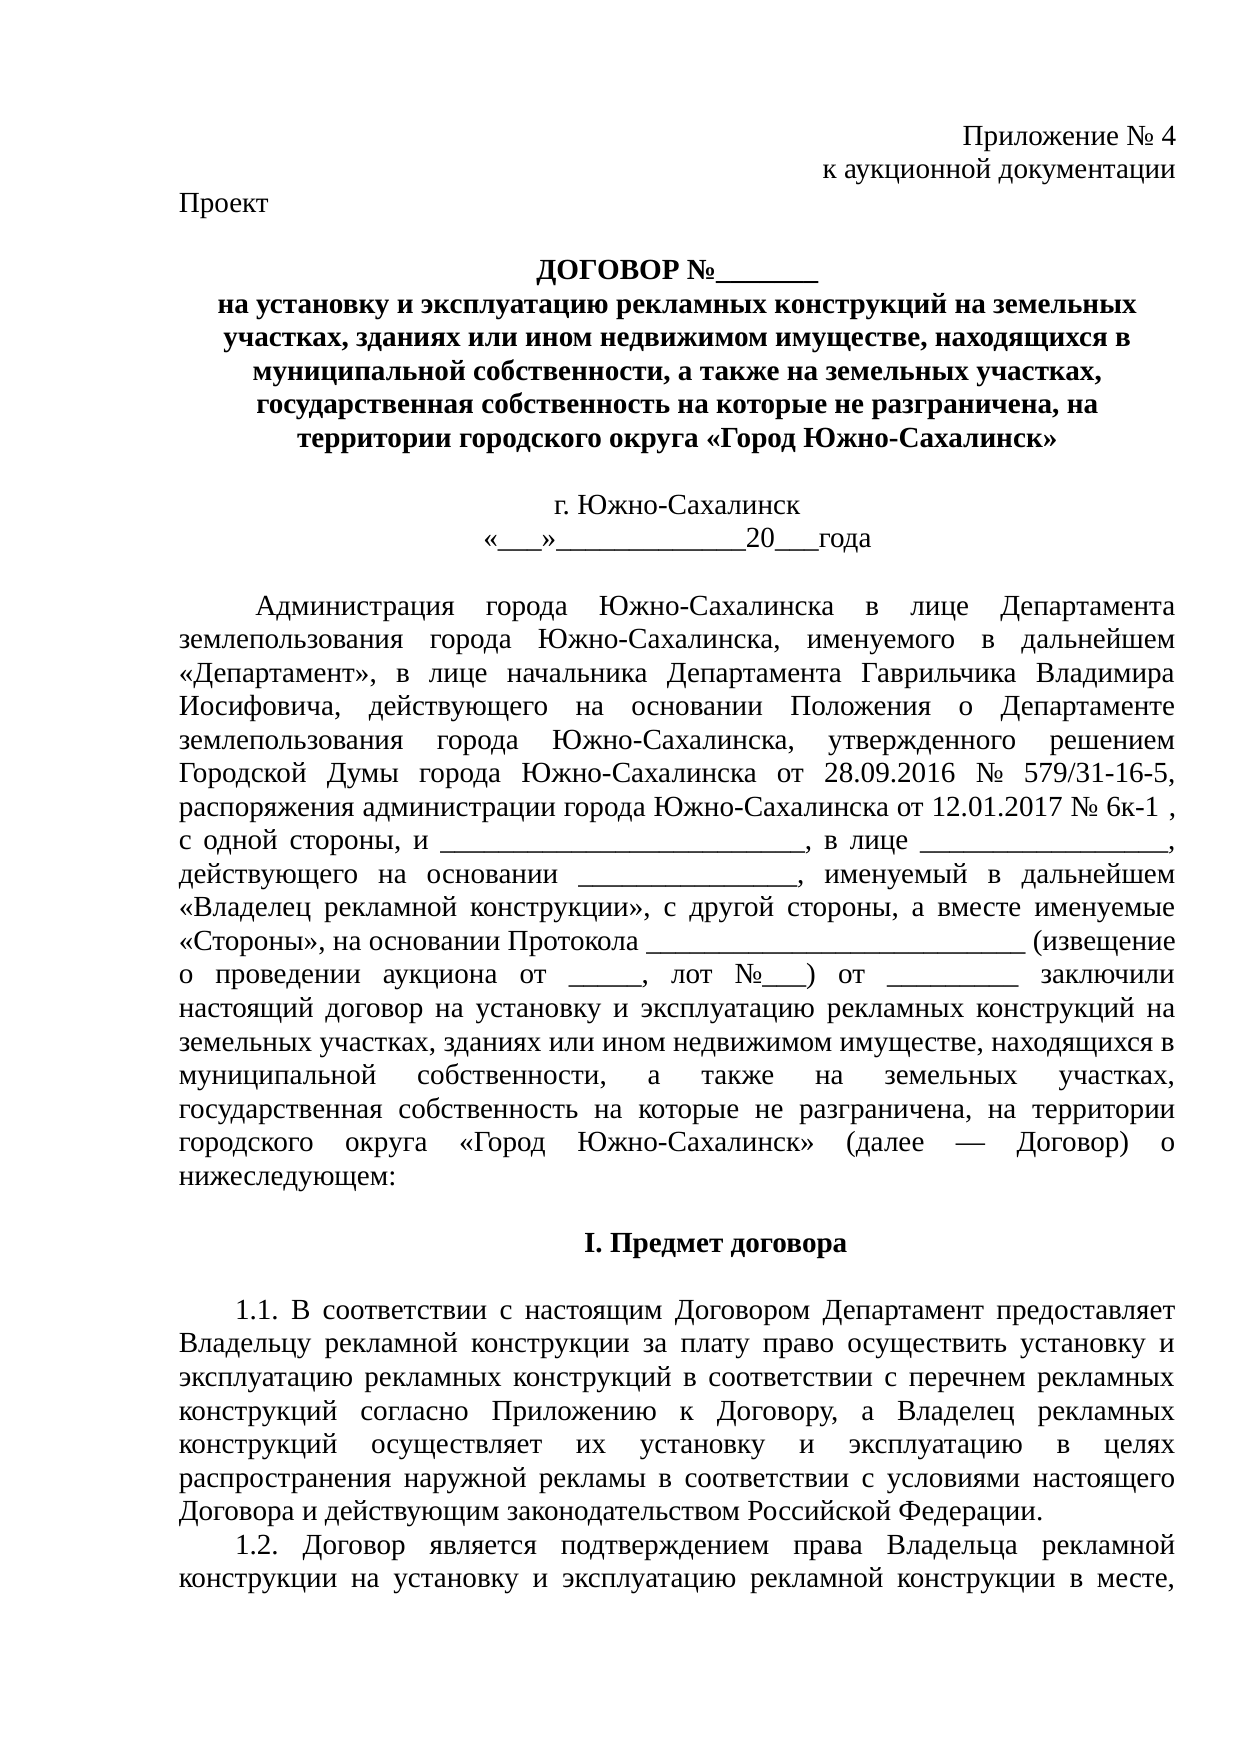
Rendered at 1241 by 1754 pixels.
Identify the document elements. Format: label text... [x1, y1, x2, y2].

text I. Предмет договора [178, 1225, 1176, 1258]
text 1.2. Договор является подтверждением права Владельца рекламной конструкции на установку и эксплуатацию рекламной конструкции в месте, [178, 1527, 1176, 1594]
text Администрация города Южно-Сахалинска в лице Департамента землепользования города Южно-Сахалинска, именуемого в дальнейшем «Департамент», в лице начальника Департамента Гаврильчика Владимира Иосифовича, действующего на основании Положения о Департаменте землепользования города Южно-Сахалинска, утвержденного решением Городской Думы города Южно-Сахалинска от 28.09.2016 № 579/31-16-5, распоряжения администрации города Южно-Сахалинска от 12.01.2017 № 6к-1 , с одной стороны, и _________________________, в лице _________________, действующего на основании _______________, именуемый в дальнейшем «Владелец рекламной конструкции», с другой стороны, а вместе именуемые «Стороны», на основании Протокола __________________________ (извещение о проведении аукциона от _____, лот №___) от _________ заключили настоящий договор на установку и эксплуатацию рекламных конструкций на земельных участках, зданиях или ином недвижимом имуществе, находящихся в муниципальной собственности, а также на земельных участках, государственная собственность на которые не разграничена, на территории городского округа «Город Южно-Сахалинск» (далее — Договор) о нижеследующем: [178, 588, 1176, 1191]
text 1.1. В соответствии с настоящим Договором Департамент предоставляет Владельцу рекламной конструкции за плату право осуществить установку и эксплуатацию рекламных конструкций в соответствии с перечнем рекламных конструкций согласно Приложению к Договору, а Владелец рекламных конструкций осуществляет их установку и эксплуатацию в целях распространения наружной рекламы в соответствии с условиями настоящего Договора и действующим законодательством Российской Федерации. [178, 1292, 1176, 1527]
text Проект [178, 185, 1176, 219]
text к аукционной документации [178, 152, 1176, 185]
text на установку и эксплуатацию рекламных конструкций на земельных участках, зданиях или ином недвижимом имуществе, находящихся в муниципальной собственности, а также на земельных участках, государственная собственность на которые не разграничена, на территории городского округа «Город Южно-Сахалинск» [178, 286, 1176, 453]
text ДОГОВОР №_______ [178, 252, 1176, 286]
text г. Южно-Сахалинск «___»_____________20___года [178, 487, 1176, 554]
text Приложение № 4 [178, 118, 1176, 152]
